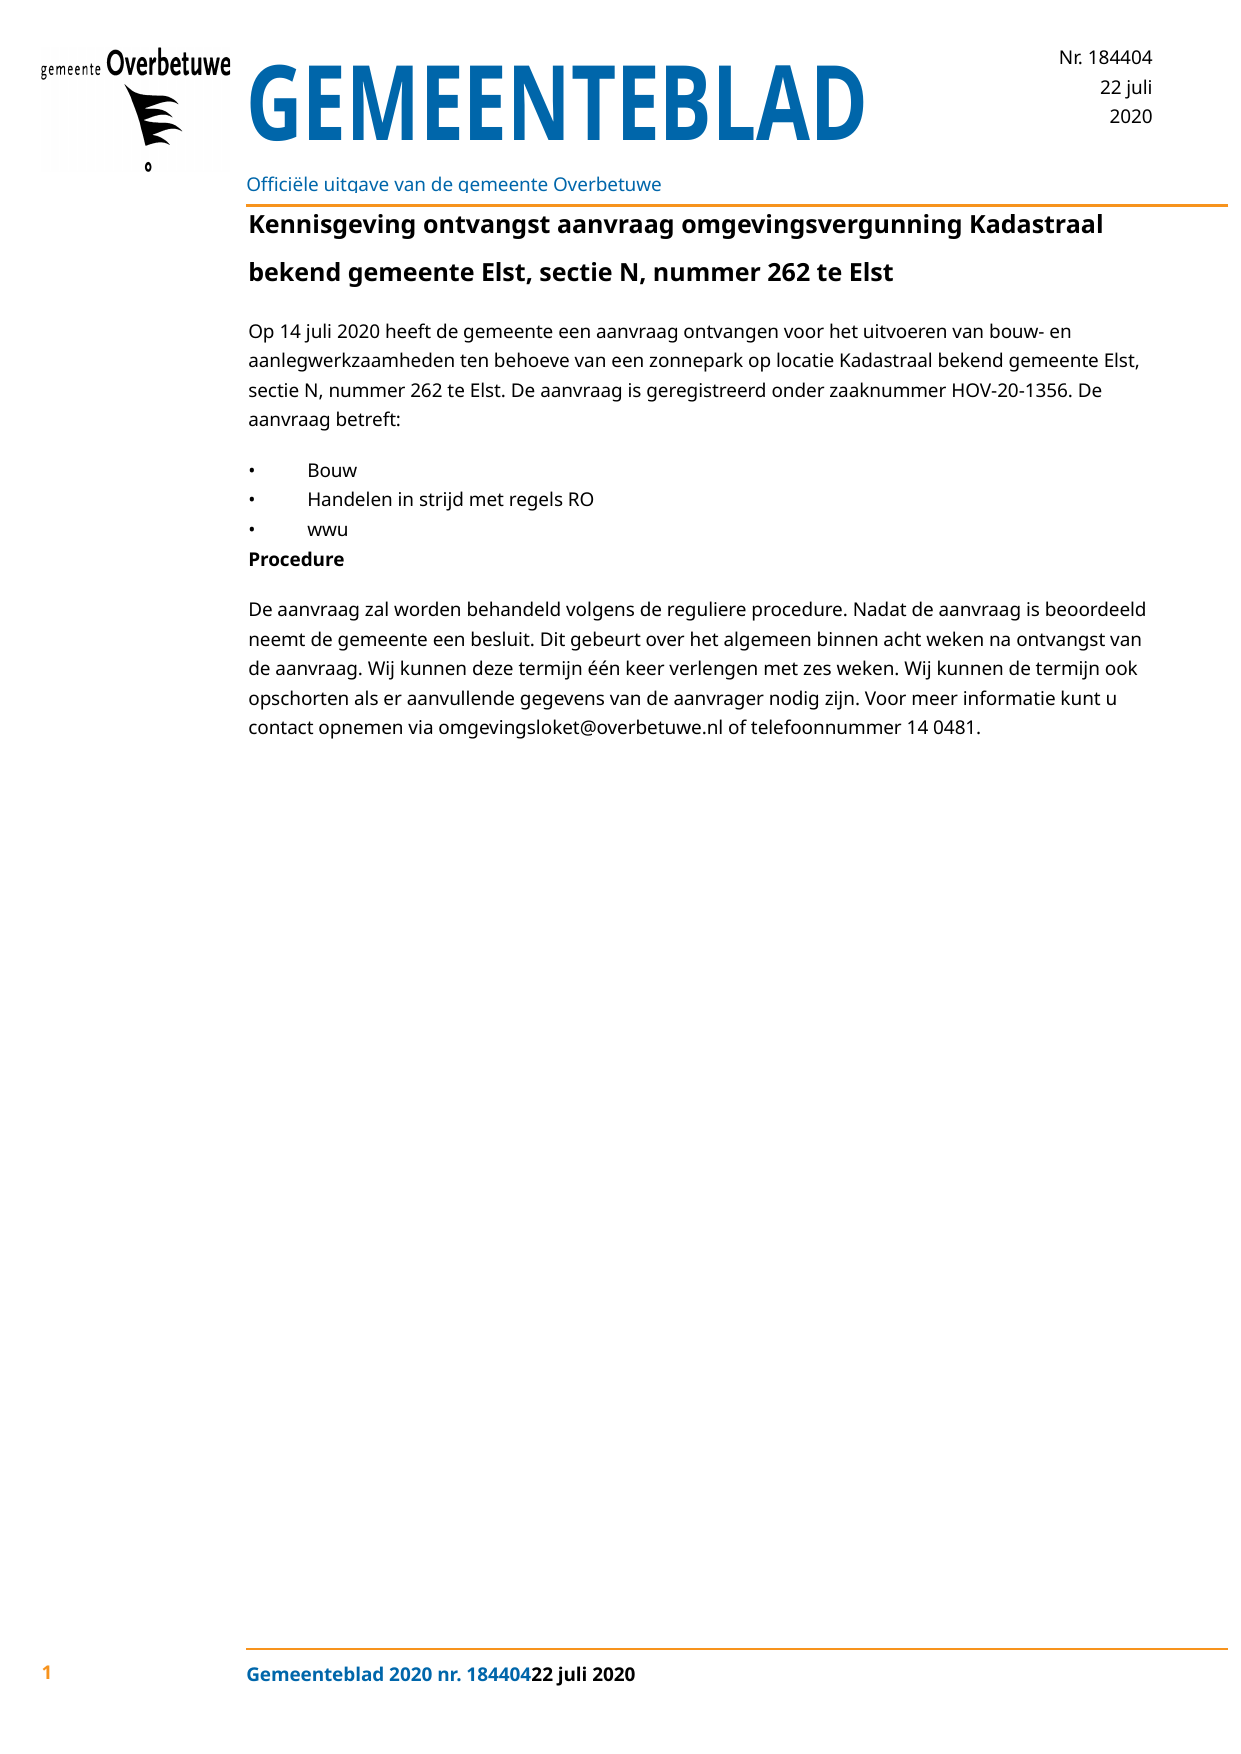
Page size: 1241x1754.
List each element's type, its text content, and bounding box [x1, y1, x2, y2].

text Kennisgeving ontvangst aanvraag omgevingsvergunning Kadastraal bekend gemeente Elst, sectie N, nummer 262 te Elst [248, 207, 1152, 288]
list wwu [248, 516, 1152, 542]
picture [41, 47, 231, 172]
text Op 14 juli 2020 heeft de gemeente een aanvraag ontvangen voor het uitvoeren van bouw- en aanlegwerkzaamheden ten behoeve van een zonnepark op locatie Kadastraal bekend gemeente Elst, sectie N, nummer 262 te Elst. De aanvraag is geregistreerd onder zaaknummer HOV-20-1356. De aanvraag betreft: [248, 318, 1152, 432]
list Handelen in strijd met regels RO [248, 487, 1152, 512]
text Procedure [248, 546, 1152, 572]
text De aanvraag zal worden behandeld volgens de reguliere procedure. Nadat de aanvraag is beoordeeld neemt de gemeente een besluit. Dit gebeurt over het algemeen binnen acht weken na ontvangst van de aanvraag. Wij kunnen deze termijn één keer verlengen met zes weken. Wij kunnen de termijn ook opschorten als er aanvullende gegevens van de aanvrager nodig zijn. Voor meer informatie kunt u contact opnemen via omgevingsloket@overbetuwe.nl of telefoonnummer 14 0481. [248, 596, 1152, 740]
list Bouw [248, 457, 1152, 483]
